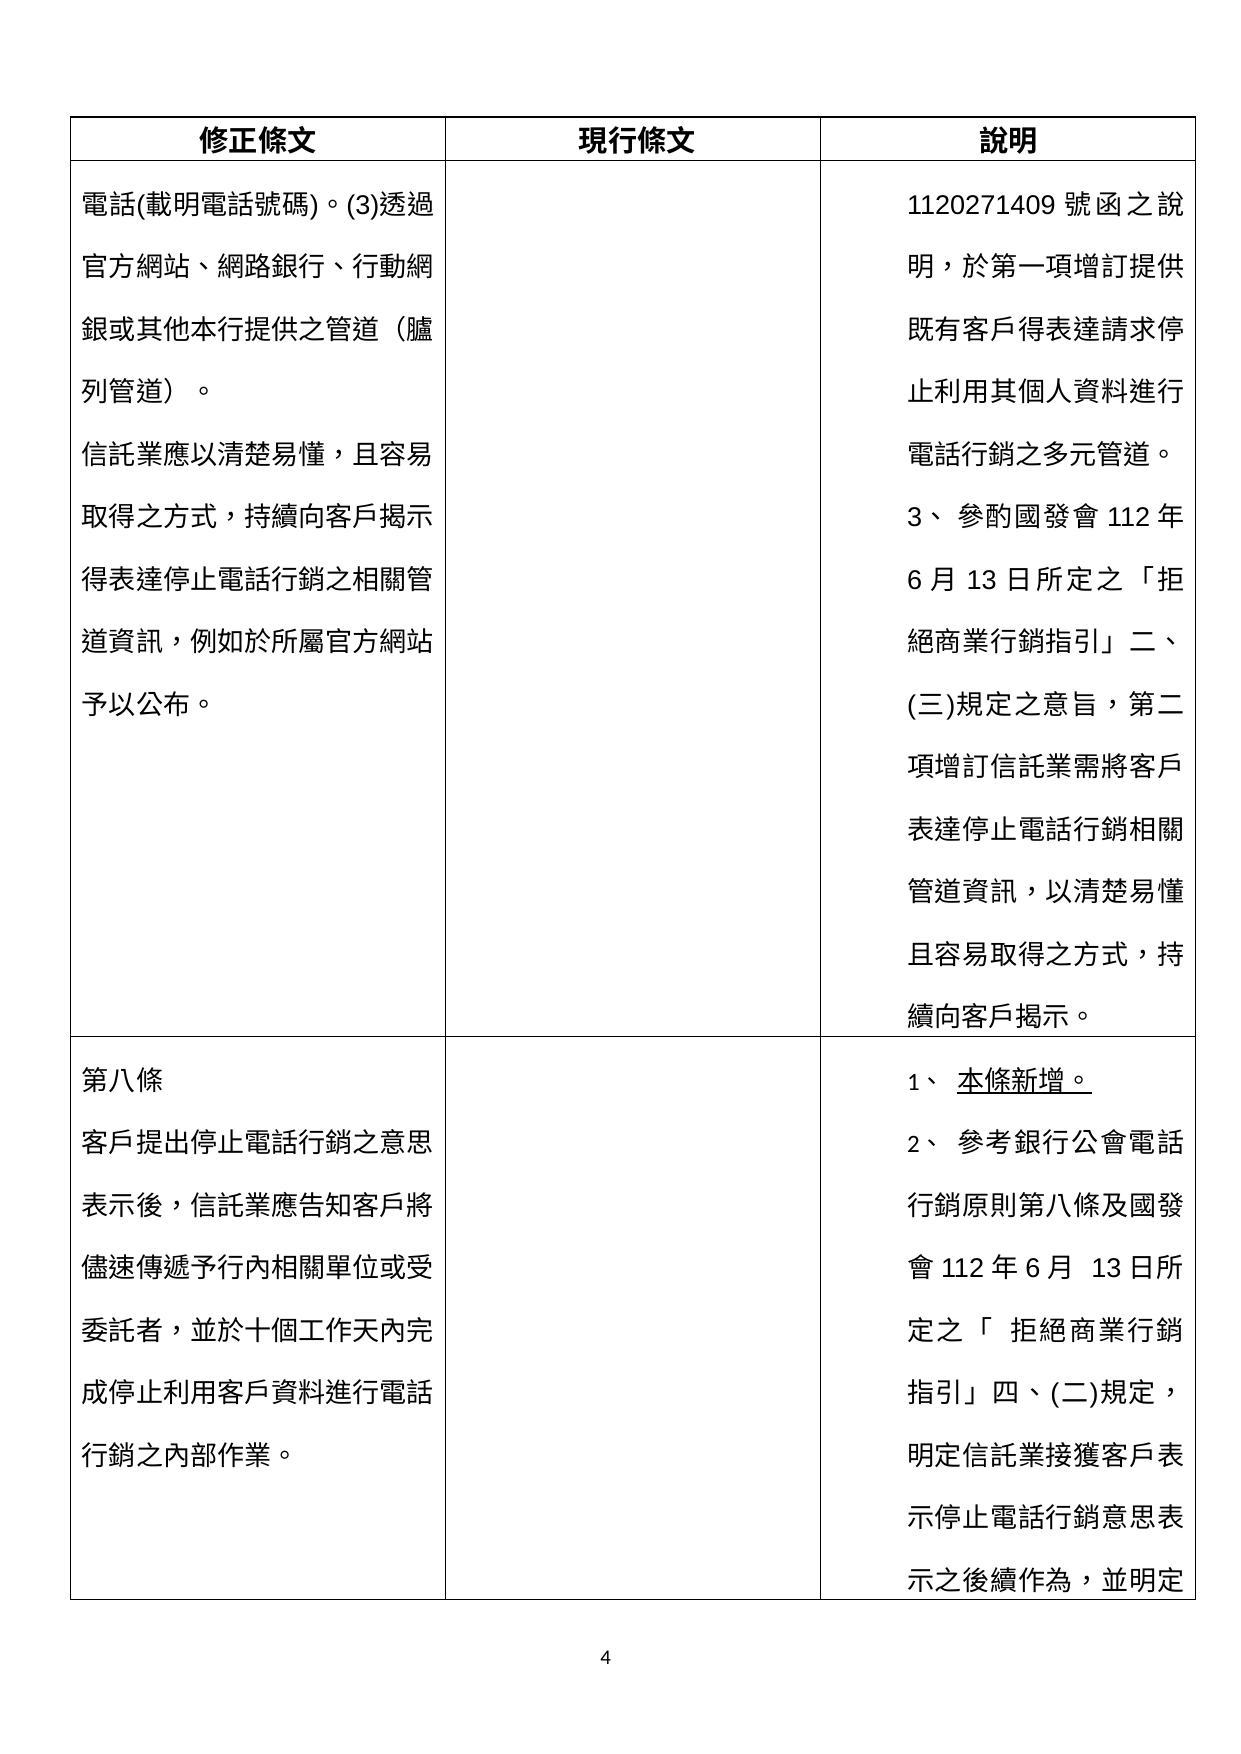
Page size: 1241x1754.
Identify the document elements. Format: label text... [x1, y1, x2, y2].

table_cell [446, 161, 820, 1036]
table_cell 1120271409號函之說明，於第一項增訂提供既有客戶得表達請求停止利用其個人資料進行電話行銷之多元管道。 參酌國發會112年6月13日所定之「拒絕商業行銷指引」二、(三)規定之意旨，第二項增訂信託業需將客戶表達停止電話行銷相關管道資訊，以清楚易懂且容易取得之方式，持續向客戶揭示。 [821, 161, 1195, 1036]
table_cell [446, 1037, 820, 1599]
table_cell 本條新增。 參考銀行公會電話行銷原則第八條及國發會112年6月 13日所定之「 拒絕商業行銷指引」四、(二)規定，明定信託業接獲客戶表示停止電話行銷意思表示之後續作為，並明定 [821, 1037, 1195, 1599]
table_cell 第八條 客戶提出停止電話行銷之意思表示後，信託業應告知客戶將儘速傳遞予行內相關單位或受委託者，並於十個工作天內完成停止利用客戶資料進行電話行銷之內部作業。 [71, 1037, 445, 1599]
table_header 說明 [821, 118, 1195, 160]
table_cell 電話(載明電話號碼)。(3)透過官方網站、網路銀行、行動網銀或其他本行提供之管道（臚列管道）。 信託業應以清楚易懂，且容易取得之方式，持續向客戶揭示得表達停止電話行銷之相關管道資訊，例如於所屬官方網站予以公布。 [71, 161, 445, 1036]
table_header 修正條文 [71, 118, 445, 160]
table_header 現行條文 [446, 118, 820, 160]
